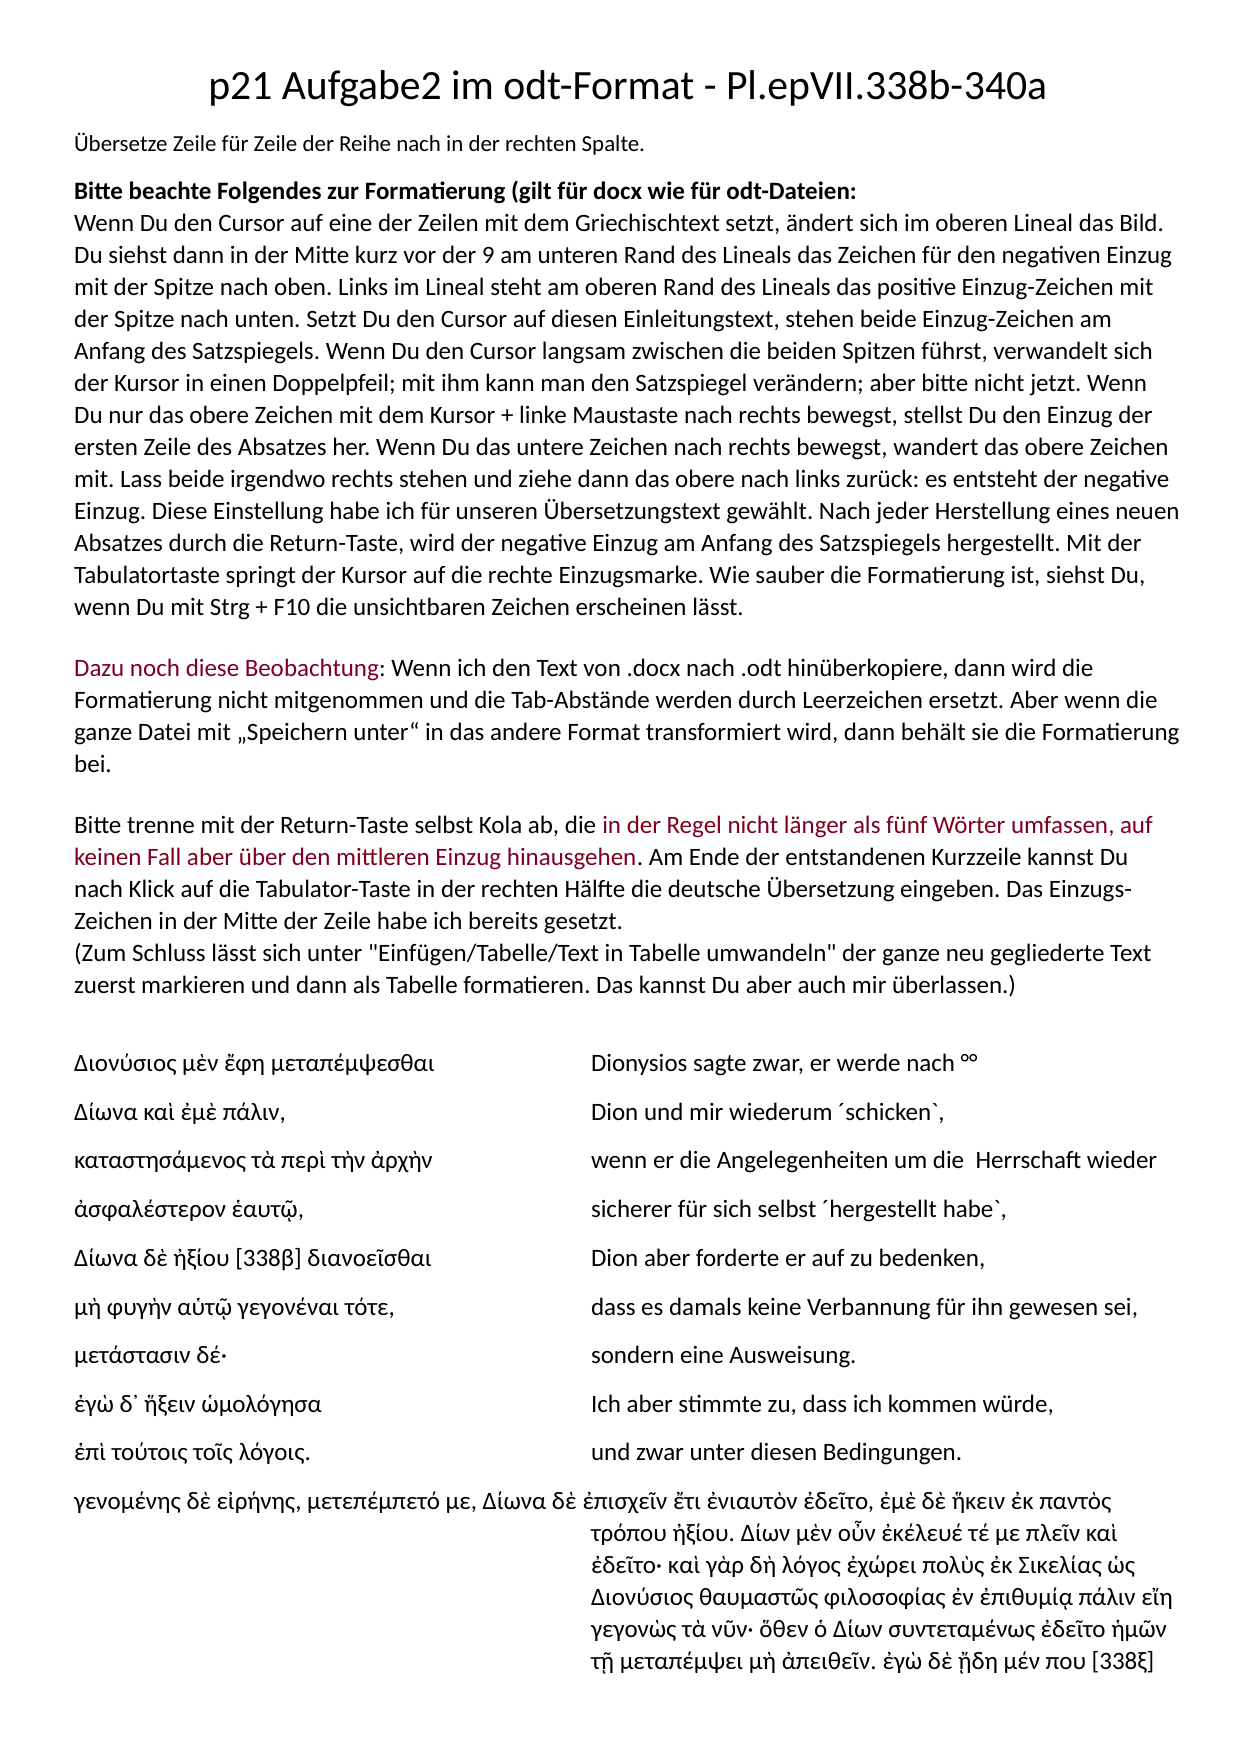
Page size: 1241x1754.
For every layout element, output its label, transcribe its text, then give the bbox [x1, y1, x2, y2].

text Δίωνα δὲ ἠξίου [338β] διανοεῖσθαι Dion aber forderte er auf zu bedenken, [74, 1242, 1181, 1272]
text Bitte beachte Folgendes zur Formatierung (gilt für docx wie für odt-Dateien: Wenn Du den Cursor auf eine der Zeilen mit dem Griechischtext setzt, ändert sich im oberen Lineal das Bild. Du siehst dann in der Mitte kurz vor der 9 am unteren Rand des Lineals das Zeichen für den negativen Einzug mit der Spitze nach oben. Links im Lineal steht am oberen Rand des Lineals das positive Einzug-Zeichen mit der Spitze nach unten. Setzt Du den Cursor auf diesen Einleitungstext, stehen beide Einzug-Zeichen am Anfang des Satzspiegels. Wenn Du den Cursor langsam zwischen die beiden Spitzen führst, verwandelt sich der Kursor in einen Doppelpfeil; mit ihm kann man den Satzspiegel verändern; aber bitte nicht jetzt. Wenn Du nur das obere Zeichen mit dem Kursor + linke Maustaste nach rechts bewegst, stellst Du den Einzug der ersten Zeile des Absatzes her. Wenn Du das untere Zeichen nach rechts bewegst, wandert das obere Zeichen mit. Lass beide irgendwo rechts stehen und ziehe dann das obere nach links zurück: es entsteht der negative Einzug. Diese Einstellung habe ich für unseren Übersetzungstext gewählt. Nach jeder Herstellung eines neuen Absatzes durch die Return-Taste, wird der negative Einzug am Anfang des Satzspiegels hergestellt. Mit der Tabulatortaste springt der Kursor auf die rechte Einzugsmarke. Wie sauber die Formatierung ist, siehst Du, wenn Du mit Strg + F10 die unsichtbaren Zeichen erscheinen lässt. [74, 175, 1181, 621]
text μετάστασιν δέ· sondern eine Ausweisung. [74, 1339, 1181, 1370]
text Διονύσιος μὲν ἔφη μεταπέμψεσθαι Dionysios sagte zwar, er werde nach °° [74, 1047, 1181, 1078]
text Bitte trenne mit der Return-Taste selbst Kola ab, die in der Regel nicht länger als fünf Wörter umfassen, auf keinen Fall aber über den mittleren Einzug hinausgehen. Am Ende der entstandenen Kurzzeile kannst Du nach Klick auf die Tabulator-Taste in der rechten Hälfte die deutsche Übersetzung eingeben. Das Einzugs-Zeichen in der Mitte der Zeile habe ich bereits gesetzt. (Zum Schluss lässt sich unter "Einfügen/Tabelle/Text in Tabelle umwandeln" der ganze neu gegliederte Text zuerst markieren und dann als Tabelle formatieren. Das kannst Du aber auch mir überlassen.) [74, 809, 1181, 1000]
text καταστησάμενος τὰ περὶ τὴν ἀρχὴν wenn er die Angelegenheiten um die Herrschaft wieder [74, 1145, 1181, 1175]
text ἀσφαλέστερον ἑαυτῷ, sicherer für sich selbst ´hergestellt habe`, [74, 1193, 1181, 1224]
text ἐγὼ δ᾽ ἥξειν ὡμολόγησα Ich aber stimmte zu, dass ich kommen würde, [74, 1388, 1181, 1418]
text Δίωνα καὶ ἐμὲ πάλιν, Dion und mir wiederum ´schicken`, [74, 1096, 1181, 1127]
text μὴ φυγὴν αὑτῷ γεγονέναι τότε, dass es damals keine Verbannung für ihn gewesen sei, [74, 1291, 1181, 1321]
text Dazu noch diese Beobachtung: Wenn ich den Text von .docx nach .odt hinüberkopiere, dann wird die Formatierung nicht mitgenommen und die Tab-Abstände werden durch Leerzeichen ersetzt. Aber wenn die ganze Datei mit „Speichern unter“ in das andere Format transformiert wird, dann behält sie die Formatierung bei. [74, 652, 1181, 779]
text ἐπὶ τούτοις τοῖς λόγοις. und zwar unter diesen Bedingungen. [74, 1437, 1181, 1467]
text p21 Aufgabe2 im odt-Format - Pl.epVII.338b-340a [74, 59, 1181, 110]
text γενομένης δὲ εἰρήνης, μετεπέμπετό με, Δίωνα δὲ ἐπισχεῖν ἔτι ἐνιαυτὸν ἐδεῖτο, ἐμὲ δὲ ἥκειν ἐκ παντὸς τρόπου ἠξίου. Δίων μὲν οὖν ἐκέλευέ τέ με πλεῖν καὶ ἐδεῖτο· καὶ γὰρ δὴ λόγος ἐχώρει πολὺς ἐκ Σικελίας ὡς Διονύσιος θαυμαστῶς φιλοσοφίας ἐν ἐπιθυμίᾳ πάλιν εἴη γεγονὼς τὰ νῦν· ὅθεν ὁ Δίων συντεταμένως ἐδεῖτο ἡμῶν τῇ μεταπέμψει μὴ ἀπειθεῖν. ἐγὼ δὲ ᾔδη μέν που [338ξ] [74, 1485, 1181, 1676]
text Übersetze Zeile für Zeile der Reihe nach in der rechten Spalte. [74, 129, 1181, 157]
